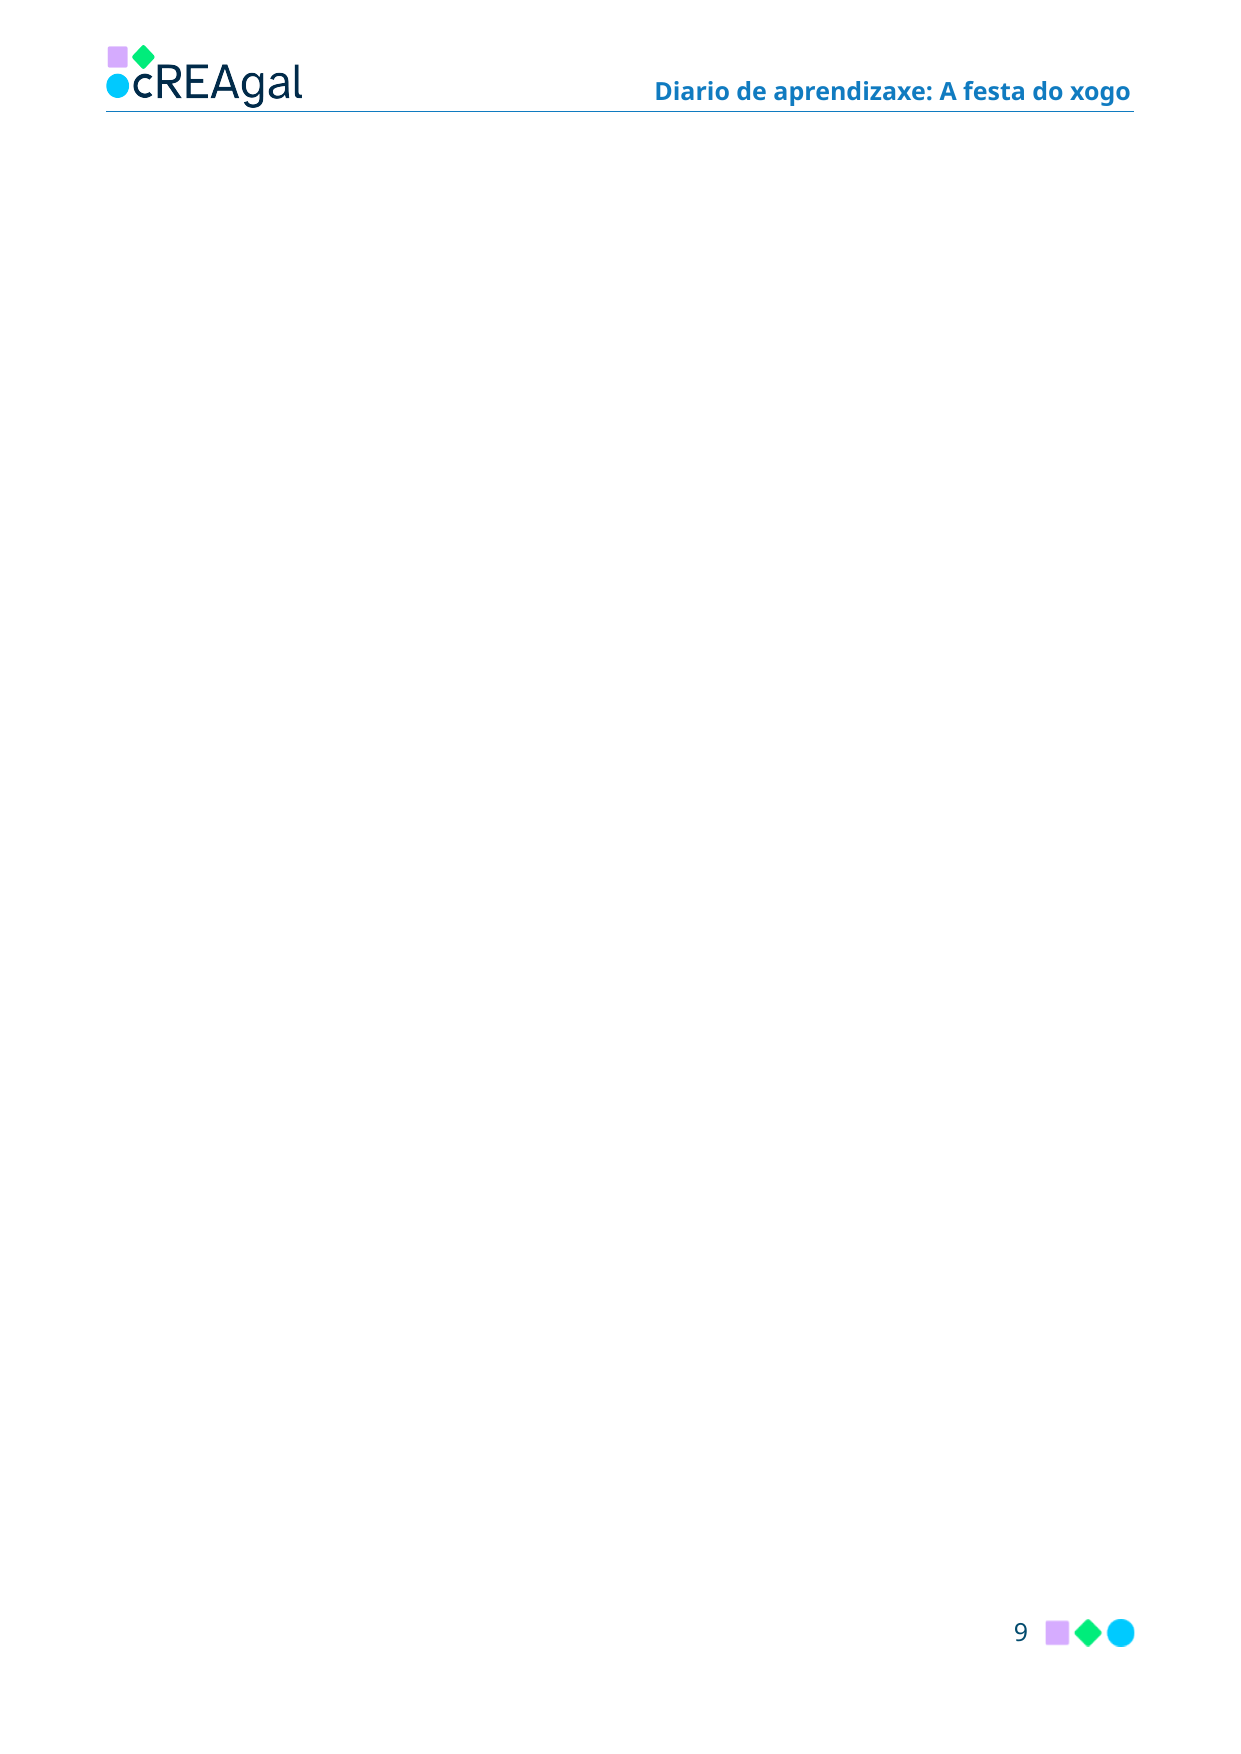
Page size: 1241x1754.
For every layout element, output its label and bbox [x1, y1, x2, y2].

picture [106, 45, 302, 108]
picture [1124, 1636, 1135, 1647]
picture [1125, 1619, 1135, 1630]
picture [1045, 1619, 1118, 1647]
